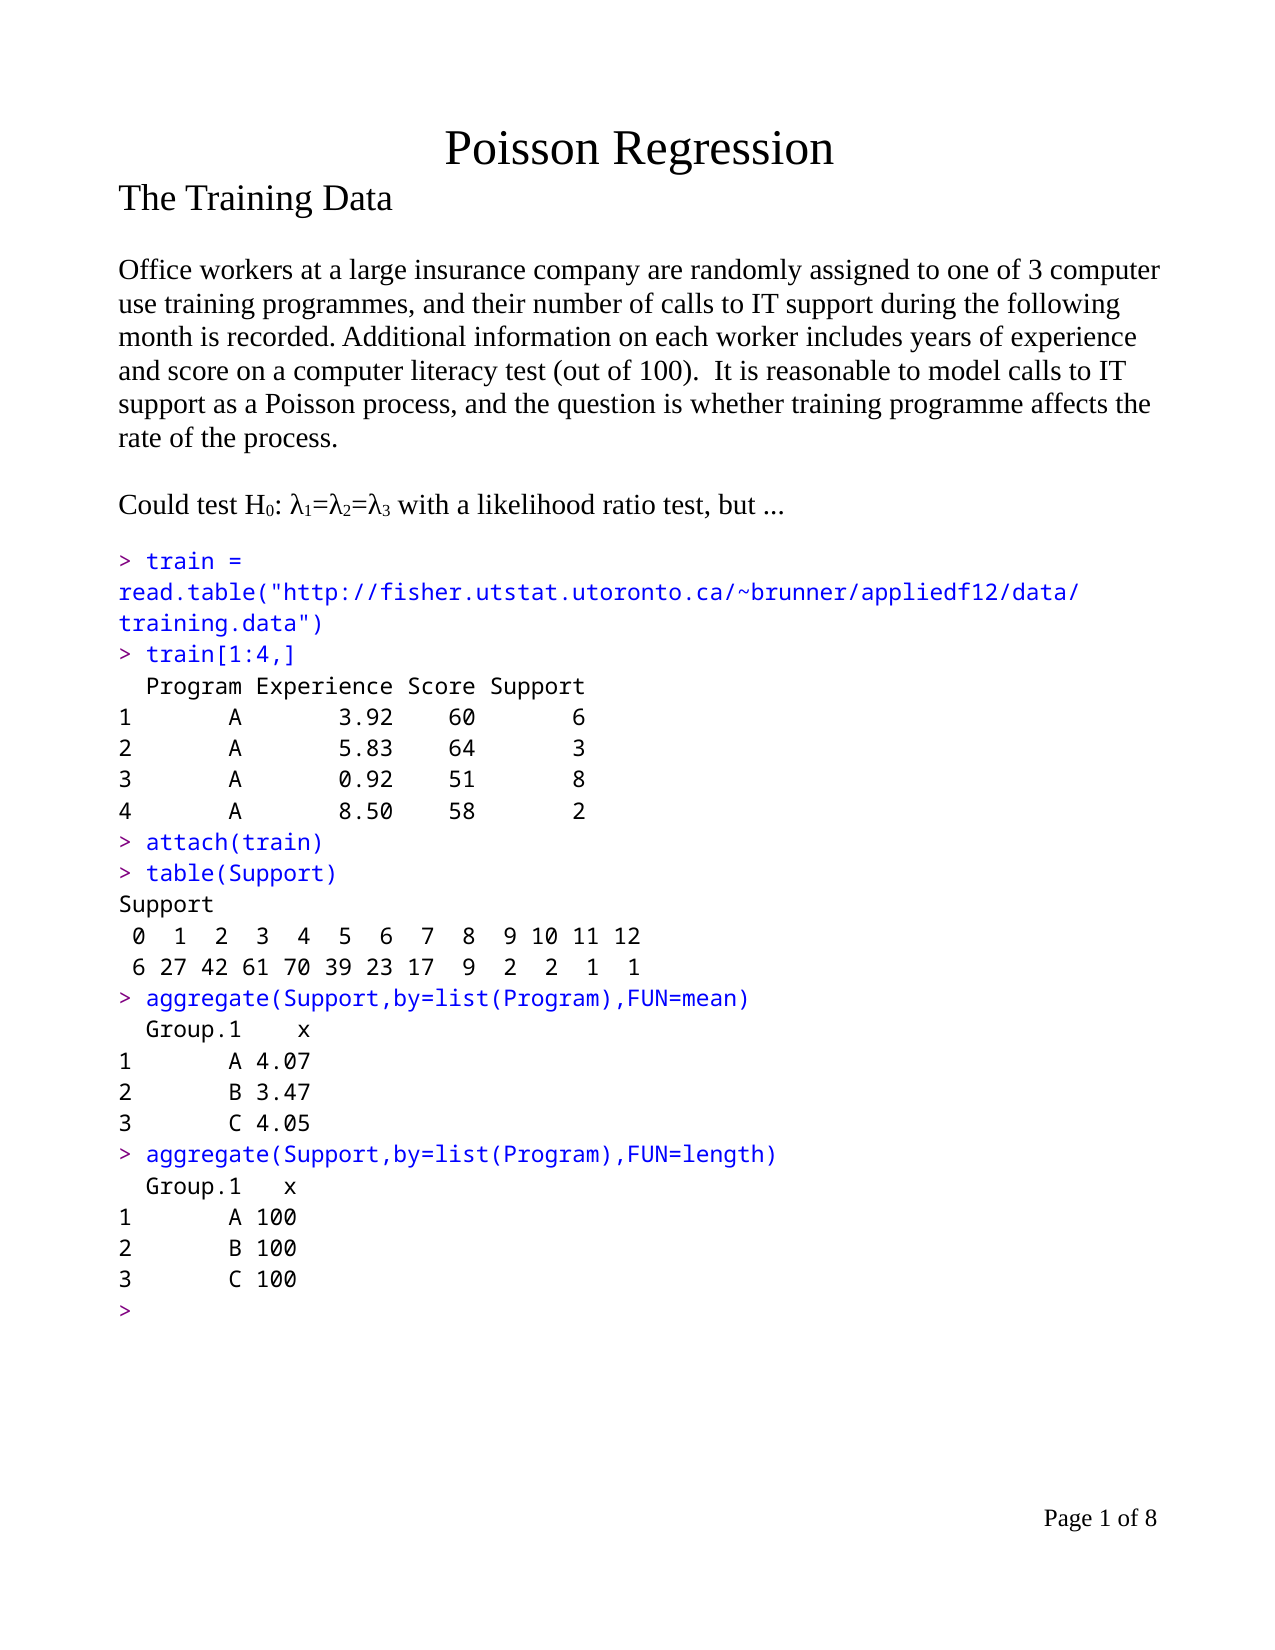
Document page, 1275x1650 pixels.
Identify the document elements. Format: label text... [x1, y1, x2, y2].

text Group.1 x [118, 1170, 1157, 1201]
text > aggregate(Support,by=list(Program),FUN=length) [118, 1138, 1157, 1170]
text 1 A 100 [118, 1201, 1157, 1232]
text 6 27 42 61 70 39 23 17 9 2 2 1 1 [118, 951, 1157, 982]
text Office workers at a large insurance company are randomly assigned to one of 3 computer use training programmes, and their number of calls to IT support during the following month is recorded. Additional information on each worker includes years of experience and score on a computer literacy test (out of 100). It is reasonable to model calls to IT support as a Poisson process, and the question is whether training programme affects the rate of the process. [118, 252, 1160, 453]
text Poisson Regression [118, 118, 1160, 176]
text 2 B 3.47 [118, 1076, 1157, 1107]
text > train[1:4,] [118, 638, 1157, 670]
text Support [118, 888, 1157, 920]
text Program Experience Score Support [118, 670, 1157, 701]
text 1 A 4.07 [118, 1045, 1157, 1076]
text 1 A 3.92 60 6 [118, 701, 1157, 732]
text Could test H0: λ1=λ2=λ3 with a likelihood ratio test, but ... [118, 487, 1160, 521]
text > train = read.table("http://fisher.utstat.utoronto.ca/~brunner/appliedf12/data/training.data") [118, 545, 1160, 638]
text > aggregate(Support,by=list(Program),FUN=mean) [118, 982, 1157, 1013]
text 3 C 100 [118, 1263, 1157, 1295]
text 4 A 8.50 58 2 [118, 795, 1157, 826]
text > attach(train) [118, 826, 1157, 857]
text 3 A 0.92 51 8 [118, 763, 1157, 795]
text The Training Data [118, 176, 1160, 219]
text > [118, 1295, 1157, 1326]
text 2 A 5.83 64 3 [118, 732, 1157, 763]
text > table(Support) [118, 857, 1157, 888]
text 3 C 4.05 [118, 1107, 1157, 1138]
text 2 B 100 [118, 1232, 1157, 1263]
text Group.1 x [118, 1013, 1157, 1045]
text 0 1 2 3 4 5 6 7 8 9 10 11 12 [118, 920, 1157, 951]
